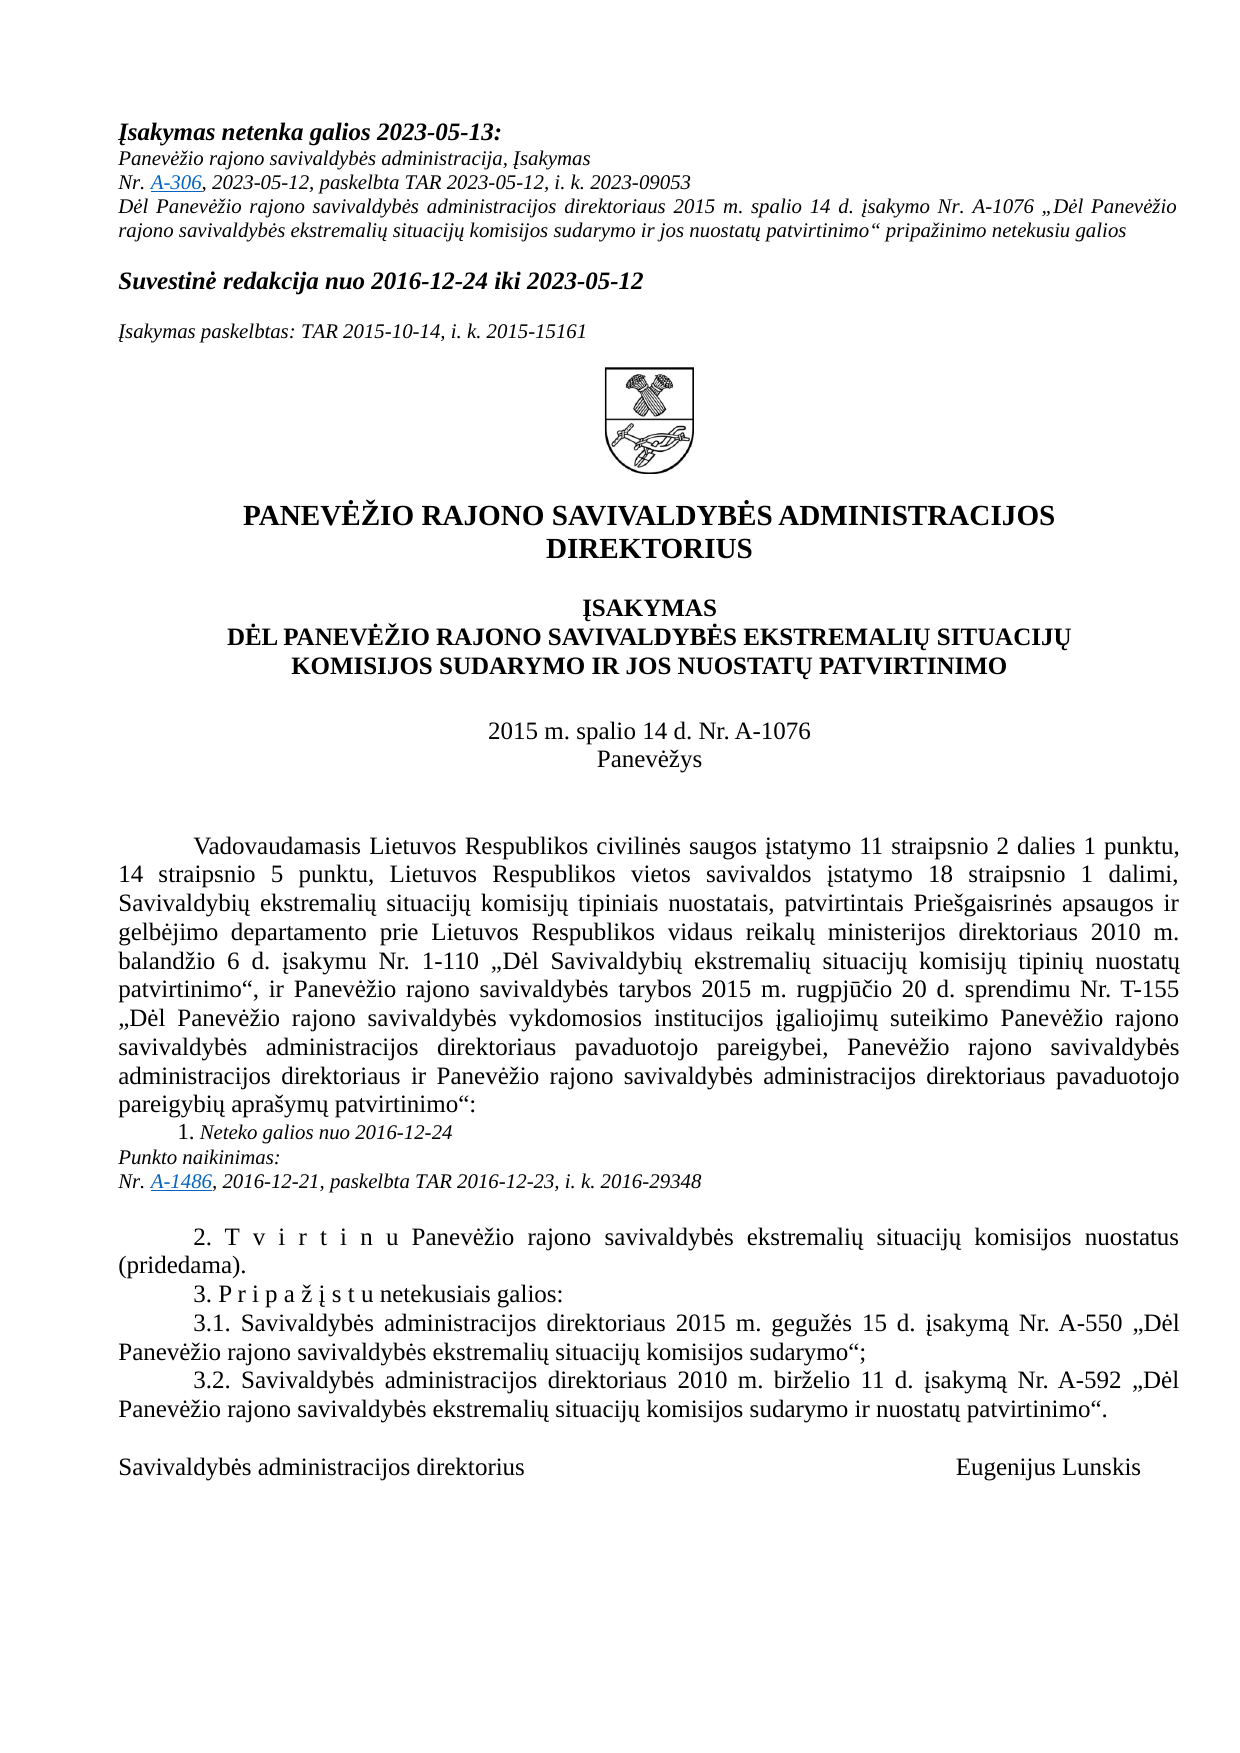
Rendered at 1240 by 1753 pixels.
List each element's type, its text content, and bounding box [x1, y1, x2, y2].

text DĖL PANEVĖŽIO RAJONO SAVIVALDYBĖS EKSTREMALIŲ SITUACIJŲ [118, 622, 1181, 651]
text DIREKTORIUS [118, 531, 1181, 565]
text Suvestinė redakcija nuo 2016-12-24 iki 2023-05-12 [118, 266, 1181, 295]
text 2015 m. spalio 14 d. Nr. A-1076 [118, 716, 1181, 744]
text Įsakymas netenka galios 2023-05-13: [118, 117, 1181, 146]
text Nr. A-1486, 2016-12-21, paskelbta TAR 2016-12-23, i. k. 2016-29348 [118, 1169, 1181, 1193]
text Panevėžio rajono savivaldybės administracija, Įsakymas [118, 146, 1181, 170]
text Panevėžys [118, 744, 1181, 773]
text 2. T v i r t i n u Panevėžio rajono savivaldybės ekstremalių situacijų komisijos nuostatus (pridedama). [118, 1222, 1181, 1279]
text 1. Neteko galios nuo 2016-12-24 [118, 1118, 1181, 1145]
text 3.1. Savivaldybės administracijos direktoriaus 2015 m. gegužės 15 d. įsakymą Nr. A-550 „Dėl Panevėžio rajono savivaldybės ekstremalių situacijų komisijos sudarymo“; [118, 1308, 1181, 1365]
text Savivaldybės administracijos direktorius Eugenijus Lunskis [118, 1452, 1181, 1480]
text 3. P r i p a ž į s t u netekusiais galios: [118, 1279, 1181, 1308]
text PANEVĖŽIO RAJONO SAVIVALDYBĖS ADMINISTRACIJOS [118, 498, 1181, 531]
text Įsakymas paskelbtas: TAR 2015-10-14, i. k. 2015-15161 [118, 319, 1181, 343]
text Dėl Panevėžio rajono savivaldybės administracijos direktoriaus 2015 m. spalio 14 d. įsakymo Nr. A-1076 „Dėl Panevėžio rajono savivaldybės ekstremalių situacijų komisijos sudarymo ir jos nuostatų patvirtinimo“ pripažinimo netekusiu galios [118, 194, 1181, 242]
subtitle Vadovaudamasis Lietuvos Respublikos civilinės saugos įstatymo 11 straipsnio 2 dalies 1 punktu, 14 straipsnio 5 punktu, Lietuvos Respublikos vietos savivaldos įstatymo 18 straipsnio 1 dalimi, Savivaldybių ekstremalių situacijų komisijų tipiniais nuostatais, patvirtintais Priešgaisrinės apsaugos ir gelbėjimo departamento prie Lietuvos Respublikos vidaus reikalų ministerijos direktoriaus 2010 m. balandžio 6 d. įsakymu Nr. 1-110 „Dėl Savivaldybių ekstremalių situacijų komisijų tipinių nuostatų patvirtinimo“, ir Panevėžio rajono savivaldybės tarybos 2015 m. rugpjūčio 20 d. sprendimu Nr. T-155 „Dėl Panevėžio rajono savivaldybės vykdomosios institucijos įgaliojimų suteikimo Panevėžio rajono savivaldybės administracijos direktoriaus pavaduotojo pareigybei, Panevėžio rajono savivaldybės administracijos direktoriaus ir Panevėžio rajono savivaldybės administracijos direktoriaus pavaduotojo pareigybių aprašymų patvirtinimo“: [118, 831, 1181, 1118]
text KOMISIJOS SUDARYMO IR JOS NUOSTATŲ PATVIRTINIMO [118, 651, 1181, 680]
text 3.2. Savivaldybės administracijos direktoriaus 2010 m. birželio 11 d. įsakymą Nr. A-592 „Dėl Panevėžio rajono savivaldybės ekstremalių situacijų komisijos sudarymo ir nuostatų patvirtinimo“. [118, 1365, 1181, 1423]
text ĮSAKYMAS [118, 593, 1181, 622]
text Nr. A-306, 2023-05-12, paskelbta TAR 2023-05-12, i. k. 2023-09053 [118, 170, 1181, 194]
text Punkto naikinimas: [118, 1145, 1181, 1169]
